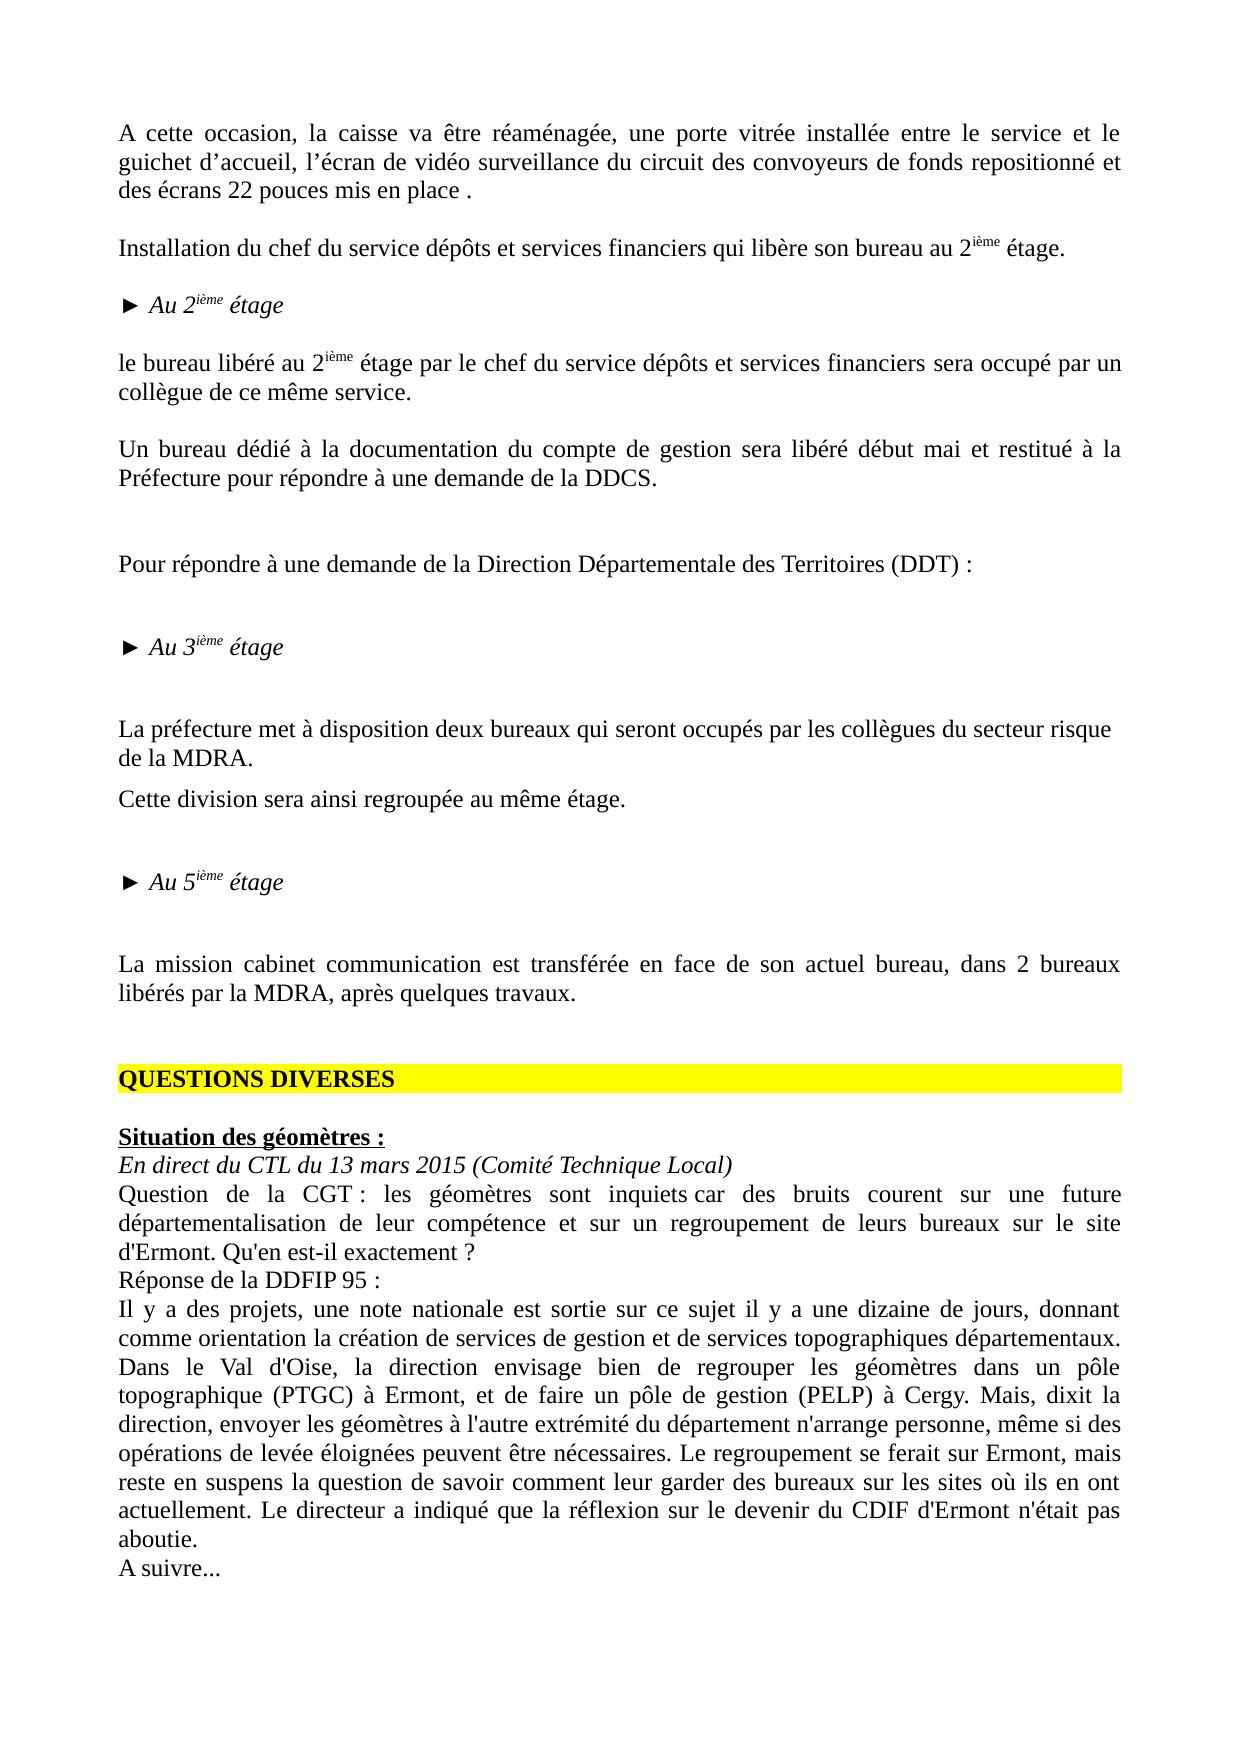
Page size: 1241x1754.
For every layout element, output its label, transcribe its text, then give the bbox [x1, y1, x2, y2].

text Il y a des projets, une note nationale est sortie sur ce sujet il y a une dizaine de jours, donnant comme orientation la création de services de gestion et de services topographiques départementaux. Dans le Val d'Oise, la direction envisage bien de regrouper les géomètres dans un pôle topographique (PTGC) à Ermont, et de faire un pôle de gestion (PELP) à Cergy. Mais, dixit la direction, envoyer les géomètres à l'autre extrémité du département n'arrange personne, même si des opérations de levée éloignées peuvent être nécessaires. Le regroupement se ferait sur Ermont, mais reste en suspens la question de savoir comment leur garder des bureaux sur les sites où ils en ont actuellement. Le directeur a indiqué que la réflexion sur le devenir du CDIF d'Ermont n'était pas aboutie. [118, 1294, 1122, 1553]
text En direct du CTL du 13 mars 2015 (Comité Technique Local) [118, 1151, 1122, 1179]
text ► Au 5ième étage [118, 867, 1122, 896]
text Cette division sera ainsi regroupée au même étage. [118, 784, 1122, 813]
text Installation du chef du service dépôts et services financiers qui libère son bureau au 2ième étage. [118, 233, 1122, 262]
text le bureau libéré au 2ième étage par le chef du service dépôts et services financiers sera occupé par un collègue de ce même service. [118, 348, 1122, 406]
text Question de la CGT : les géomètres sont inquiets car des bruits courent sur une future départementalisation de leur compétence et sur un regroupement de leurs bureaux sur le site d'Ermont. Qu'en est-il exactement ? [118, 1179, 1122, 1266]
text ► Au 2ième étage [118, 291, 1122, 319]
text Situation des géomètres : [118, 1122, 1122, 1151]
text Un bureau dédié à la documentation du compte de gestion sera libéré début mai et restitué à la Préfecture pour répondre à une demande de la DDCS. [118, 434, 1122, 492]
text La mission cabinet communication est transférée en face de son actuel bureau, dans 2 bureaux libérés par la MDRA, après quelques travaux. [118, 949, 1122, 1007]
text La préfecture met à disposition deux bureaux qui seront occupés par les collègues du secteur risque de la MDRA. [118, 714, 1122, 772]
text A suivre... [118, 1553, 1122, 1582]
text Réponse de la DDFIP 95 : [118, 1266, 1122, 1294]
text A cette occasion, la caisse va être réaménagée, une porte vitrée installée entre le service et le guichet d’accueil, l’écran de vidéo surveillance du circuit des convoyeurs de fonds repositionné et des écrans 22 pouces mis en place . [118, 118, 1122, 204]
text Pour répondre à une demande de la Direction Départementale des Territoires (DDT) : [118, 549, 1122, 578]
text Questions diverses [118, 1064, 1122, 1093]
text ► Au 3ième étage [118, 632, 1122, 661]
